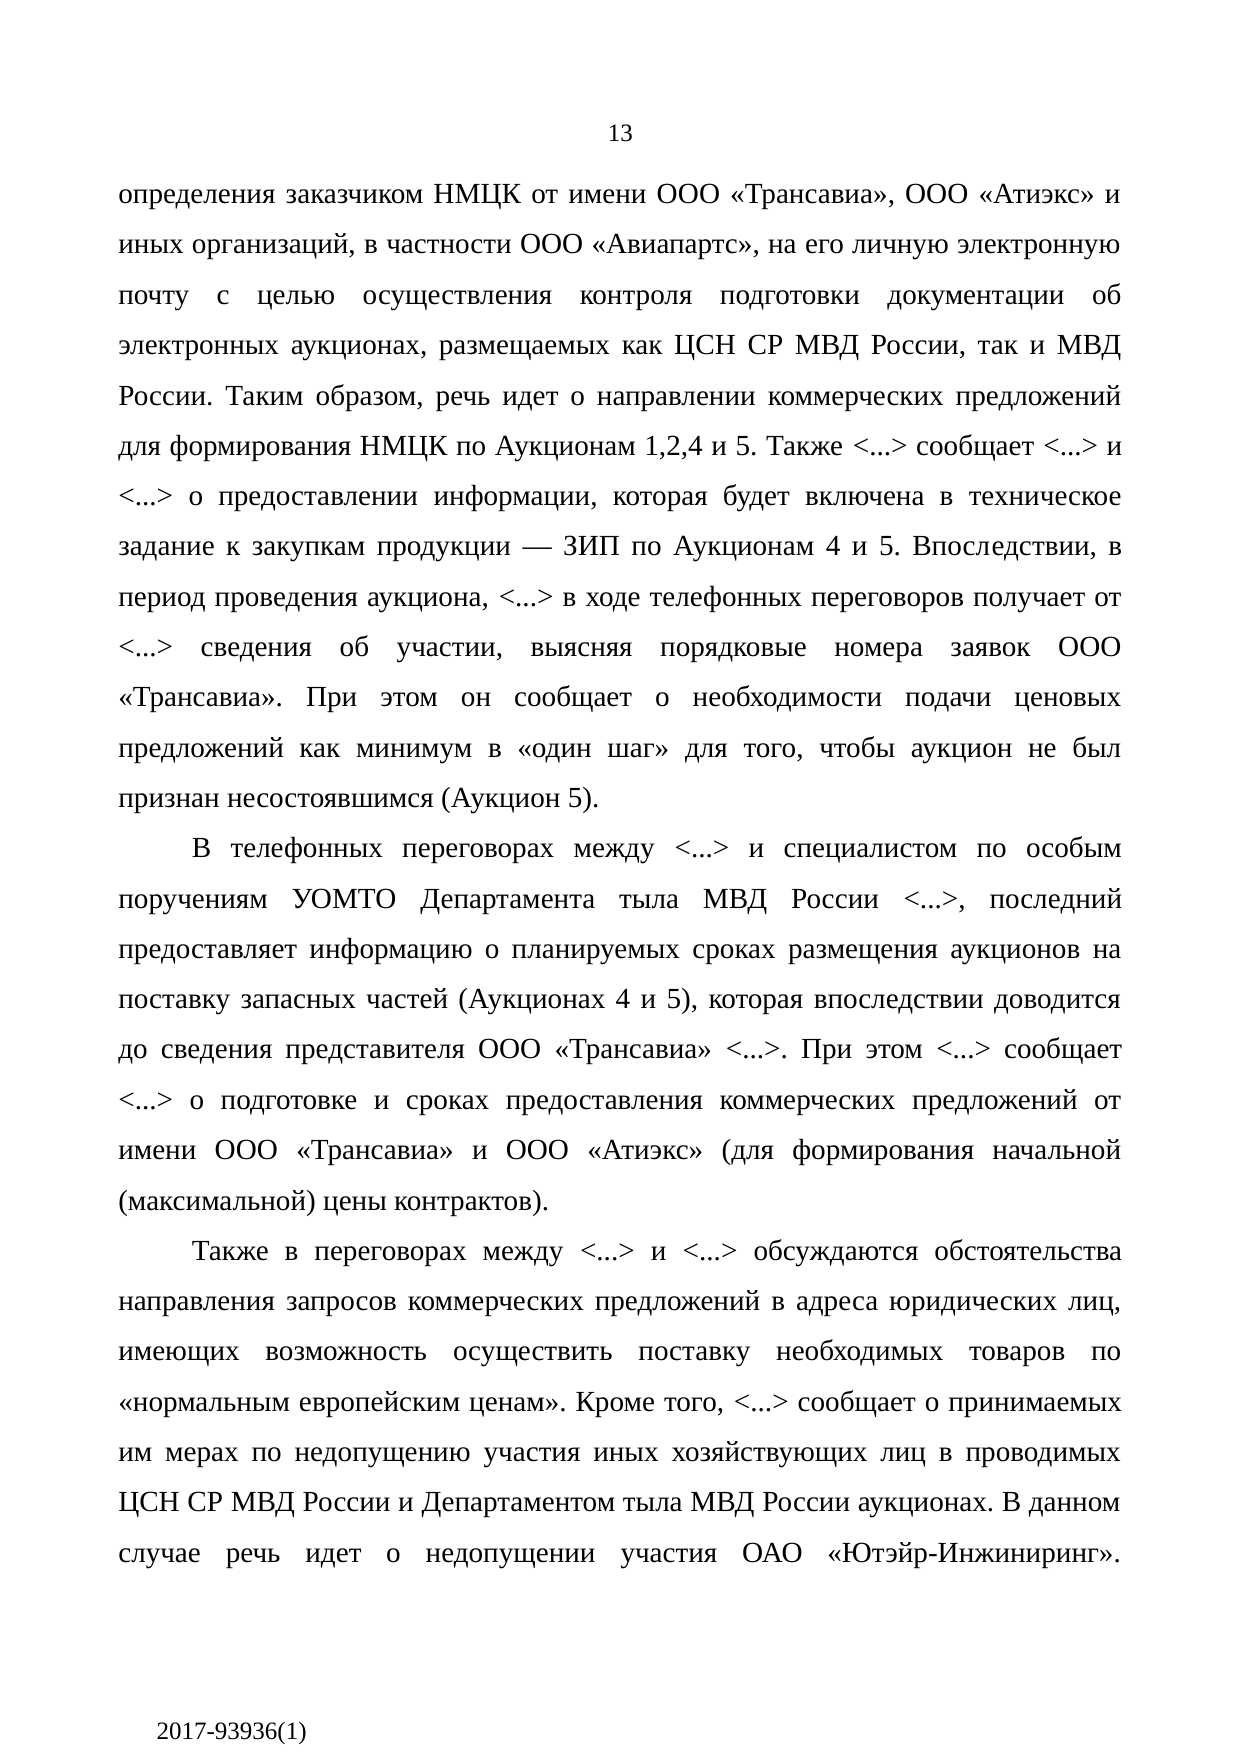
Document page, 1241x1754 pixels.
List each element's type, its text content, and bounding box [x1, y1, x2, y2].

text В телефонных переговорах между <...> и специалистом по особым поручениям УОМТО Департамента тыла МВД России <...>, последний предоставляет информацию о планируемых сроках размещения аукционов на поставку запасных частей (Аукционах 4 и 5), которая впоследствии доводится до сведения представителя ООО «Трансавиа» <...>. При этом <...> сообщает <...> о подготовке и сроках предоставления коммерческих предложений от имени ООО «Трансавиа» и ООО «Атиэкс» (для формирования начальной (максимальной) цены контрактов). [118, 830, 1122, 1216]
text Также в переговорах между <...> и <...> обсуждаются обстоятельства направления запросов коммерческих предложений в адреса юридических лиц, имеющих возможность осуществить поставку необходимых товаров по «нормальным европейским ценам». Кроме того, <...> сообщает о принимаемых им мерах по недопущению участия иных хозяйствующих лиц в проводимых ЦСН СР МВД России и Департаментом тыла МВД России аукционах. В данном случае речь идет о недопущении участия ОАО «Ютэйр-Инжиниринг». [118, 1233, 1122, 1568]
text определения заказчиком НМЦК от имени ООО «Трансавиа», ООО «Атиэкс» и иных организаций, в частности ООО «Авиапартс», на его личную электронную почту с целью осуществления контроля подготовки документации об электронных аукционах, размещаемых как ЦСН СР МВД России, так и МВД России. Таким образом, речь идет о направлении коммерческих предложений для формирования НМЦК по Аукционам 1,2,4 и 5. Также <...> сообщает <...> и <...> о предоставлении информации, которая будет включена в техническое задание к закупкам продукции — ЗИП по Аукционам 4 и 5. Впоследствии, в период проведения аукциона, <...> в ходе телефонных переговоров получает от <...> сведения об участии, выясняя порядковые номера заявок ООО «Трансавиа». При этом он сообщает о необходимости подачи ценовых предложений как минимум в «один шаг» для того, чтобы аукцион не был признан несостоявшимся (Аукцион 5). [118, 176, 1122, 814]
